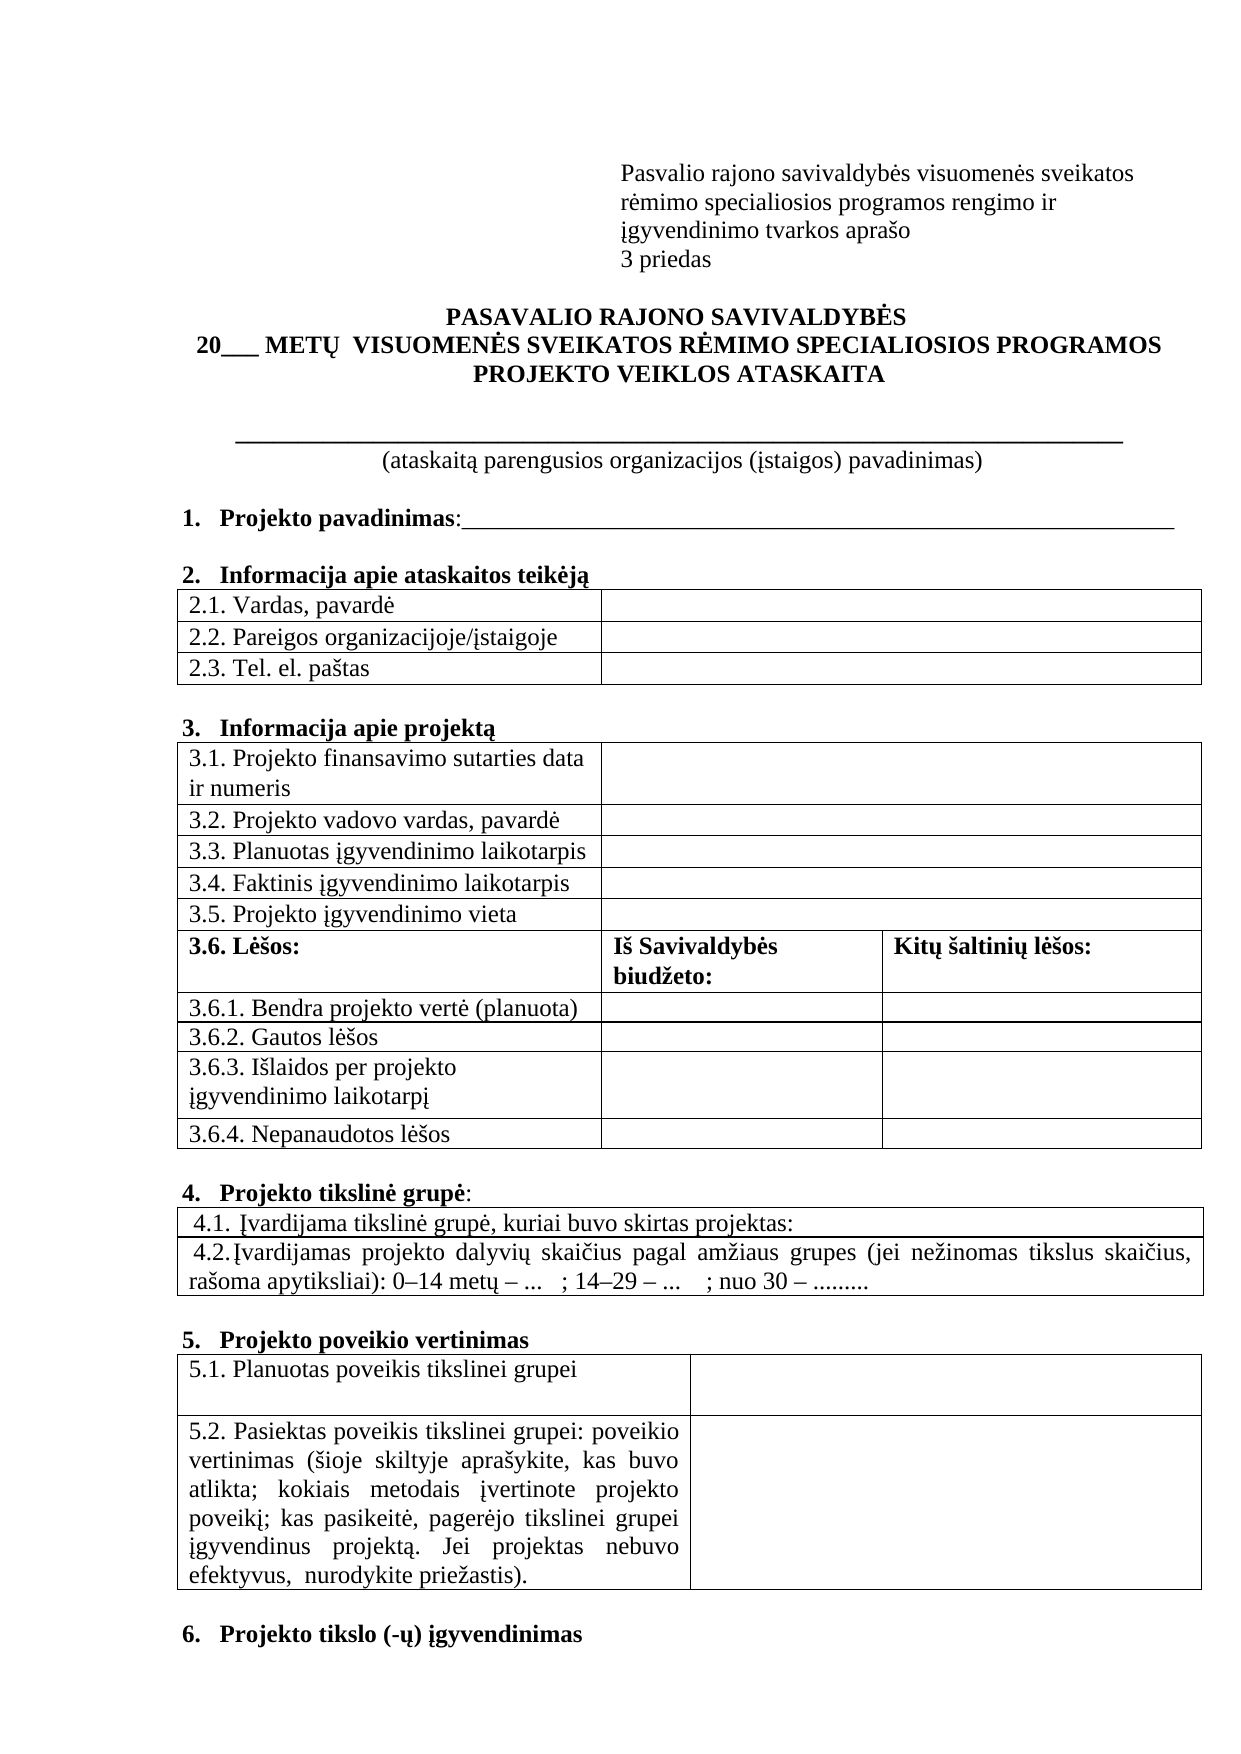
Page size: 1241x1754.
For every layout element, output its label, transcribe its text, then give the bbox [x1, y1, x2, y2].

table_cell Iš Savivaldybės biudžeto: [602, 931, 882, 992]
table_cell [602, 899, 1201, 930]
table_cell 2.2. Pareigos organizacijoje/įstaigoje [178, 622, 601, 652]
text 3 priedas [545, 244, 1181, 273]
text Pasvalio rajono savivaldybės visuomenės sveikatos [620, 158, 1181, 187]
text 6. Projekto tikslo (-ų) įgyvendinimas [182, 1619, 1181, 1647]
table_cell 3.6. Lėšos: [178, 931, 601, 992]
table_cell [602, 836, 1201, 867]
text 1. Projekto pavadinimas:_________________________________________________________ [182, 503, 1181, 532]
table_cell 2.3. Tel. el. paštas [178, 653, 601, 683]
table_cell [602, 868, 1201, 898]
text rėmimo specialiosios programos rengimo ir [620, 187, 1181, 215]
table_header 2.1. Vardas, pavardė [178, 590, 601, 621]
table_header 4.1. Įvardijama tikslinė grupė, kuriai buvo skirtas projektas: [178, 1208, 1203, 1236]
table_cell 5.2. Pasiektas poveikis tikslinei grupei: poveikio vertinimas (šioje skiltyje aprašykite, kas buvo atlikta; kokiais metodais įvertinote projekto poveikį; kas pasikeitė, pagerėjo tikslinei grupei įgyvendinus projektą. Jei projektas nebuvo efektyvus, nurodykite priežastis). [178, 1416, 690, 1589]
table_cell [691, 1416, 1201, 1589]
table_header [691, 1355, 1201, 1415]
table_cell [883, 1119, 1201, 1148]
table_cell 4.2. Įvardijamas projekto dalyvių skaičius pagal amžiaus grupes (jei nežinomas tikslus skaičius, rašoma apytiksliai): 0–14 metų – ... ; 14–29 – ... ; nuo 30 – ......... [178, 1238, 1203, 1295]
text įgyvendinimo tvarkos aprašo [620, 215, 1181, 244]
table_header [602, 743, 1201, 804]
text (ataskaitą parengusios organizacijos (įstaigos) pavadinimas) [177, 445, 1181, 474]
table_cell [883, 1023, 1201, 1051]
text 4. Projekto tikslinė grupė: [182, 1178, 1181, 1207]
text 20___ METŲ VISUOMENĖS SVEIKATOS RĖMIMO SPECIALIOSIOS PROGRAMOS PROJEKTO VEIKLOS ATASKAITA [177, 330, 1181, 388]
table_cell 3.5. Projekto įgyvendinimo vieta [178, 899, 601, 930]
table_cell 3.6.2. Gautos lėšos [178, 1023, 601, 1051]
table_header [602, 590, 1201, 621]
table_cell [602, 653, 1201, 683]
table_cell [883, 1052, 1201, 1118]
table_cell 3.6.3. Išlaidos per projekto įgyvendinimo laikotarpį [178, 1052, 601, 1118]
table_cell 3.6.4. Nepanaudotos lėšos [178, 1119, 601, 1148]
table_cell [602, 1052, 882, 1118]
table_cell [602, 993, 882, 1021]
table_header 3.1. Projekto finansavimo sutarties data ir numeris [178, 743, 601, 804]
table_cell [602, 622, 1201, 652]
text 2. Informacija apie ataskaitos teikėją [182, 560, 1181, 589]
text 3. Informacija apie projektą [182, 713, 1181, 742]
table_cell 3.6.1. Bendra projekto vertė (planuota) [178, 993, 601, 1021]
table_header 5.1. Planuotas poveikis tikslinei grupei [178, 1355, 690, 1415]
table_cell [602, 805, 1201, 835]
table_cell Kitų šaltinių lėšos: [883, 931, 1201, 992]
text PASAVALIO RAJONO SAVIVALDYBĖS [177, 302, 1181, 330]
text 5. Projekto poveikio vertinimas [182, 1325, 1181, 1353]
table_cell 3.3. Planuotas įgyvendinimo laikotarpis [178, 836, 601, 867]
table_cell [883, 993, 1201, 1021]
text _______________________________________________________________________ [177, 417, 1181, 445]
table_cell 3.2. Projekto vadovo vardas, pavardė [178, 805, 601, 835]
table_cell [602, 1119, 882, 1148]
table_cell 3.4. Faktinis įgyvendinimo laikotarpis [178, 868, 601, 898]
table_cell [602, 1023, 882, 1051]
